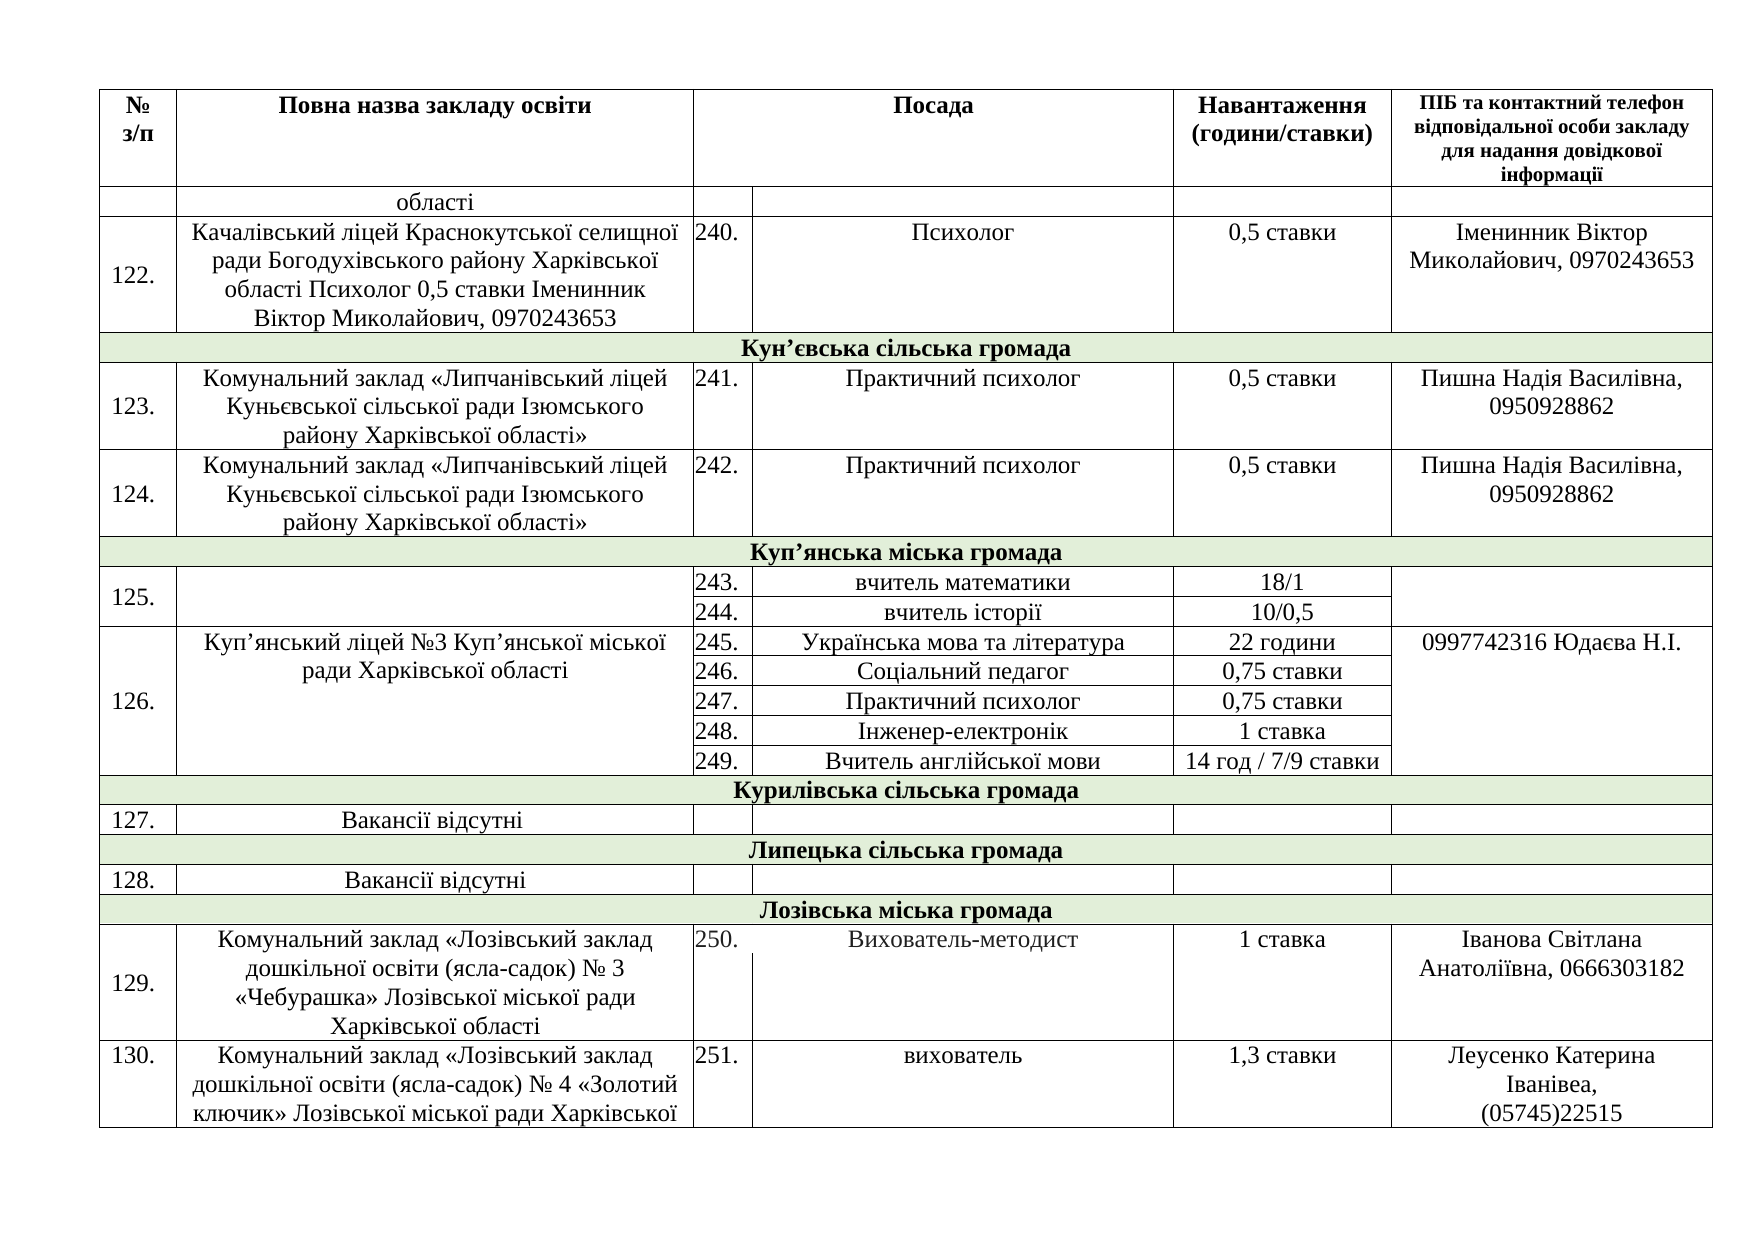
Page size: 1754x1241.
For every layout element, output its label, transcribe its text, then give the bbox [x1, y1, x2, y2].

table_cell [694, 363, 752, 449]
table_cell [1392, 567, 1712, 626]
table_cell [1174, 187, 1391, 216]
table_cell 0,5 ставки [1174, 217, 1391, 332]
table_cell [694, 217, 752, 332]
table_cell [753, 805, 1173, 834]
table_cell Практичний психолог [753, 450, 1173, 536]
table_header ПІБ та контактний телефон відповідальної особи закладу для надання довідкової інформації [1392, 90, 1712, 186]
table_cell Куп’янський ліцей №3 Куп’янської міської ради Харківської області [177, 627, 693, 774]
table_cell Курилівська сільська громада [100, 776, 1712, 804]
table_cell [753, 187, 1173, 216]
table_cell Пишна Надія Василівна, 0950928862 [1392, 450, 1712, 536]
table_cell Інженер-електронік [753, 716, 1173, 745]
table_cell [694, 627, 752, 655]
table_cell [100, 450, 176, 536]
table_header Повна назва закладу освіти [177, 90, 693, 186]
table_cell [694, 746, 752, 774]
table_cell [100, 1041, 176, 1127]
table_cell вчитель математики [753, 567, 1173, 596]
table_cell Вихователь-методист [753, 925, 1173, 1039]
table_cell області [177, 187, 693, 216]
table_cell вчитель історії [753, 597, 1173, 626]
table_cell Соціальний педагог [753, 656, 1173, 685]
table_cell [1392, 865, 1712, 894]
table_cell [694, 567, 752, 596]
table_cell [1392, 187, 1712, 216]
table_cell [1174, 865, 1391, 894]
table_cell 1 ставка [1174, 716, 1391, 745]
table_cell [100, 925, 176, 1039]
table_cell Комунальний заклад «Липчанівський ліцей Куньєвської сільської ради Ізюмського району Харківської області» [177, 363, 693, 449]
table_cell [694, 187, 752, 216]
table_cell Вакансії відсутні [177, 865, 693, 894]
table_cell Куп’янська міська громада [100, 537, 1712, 566]
table_header Посада [694, 90, 1173, 186]
table_cell 14 год / 7/9 ставки [1174, 746, 1391, 774]
table_cell Іванова Світлана Анатоліївна, 0666303182 [1392, 925, 1712, 1039]
table_cell 18/1 [1174, 567, 1391, 596]
table_cell [100, 363, 176, 449]
table_cell Кун’євська сільська громада [100, 333, 1712, 362]
table_cell [753, 865, 1173, 894]
table_cell [694, 716, 752, 745]
table_cell [694, 805, 752, 834]
table_cell 1,3 ставки [1174, 1041, 1391, 1127]
table_cell Качалівський ліцей Краснокутської селищної ради Богодухівського району Харківської області Психолог 0,5 ставки Іменинник Віктор Миколайович, 0970243653 [177, 217, 693, 332]
table_cell Вчитель англійської мови [753, 746, 1173, 774]
table_cell 0,5 ставки [1174, 363, 1391, 449]
table_header Навантаження (години/ставки) [1174, 90, 1391, 186]
table_cell 1 ставка [1174, 925, 1391, 1039]
table_cell Українська мова та література [753, 627, 1173, 655]
table_cell Іменинник Віктор Миколайович, 0970243653 [1392, 217, 1712, 332]
table_cell [177, 567, 693, 626]
table_cell [100, 627, 176, 774]
table_cell [1392, 805, 1712, 834]
table_cell 10/0,5 [1174, 597, 1391, 626]
table_cell Лозівська міська громада [100, 895, 1712, 923]
table_cell 22 години [1174, 627, 1391, 655]
table_cell Комунальний заклад «Липчанівський ліцей Куньєвської сільської ради Ізюмського району Харківської області» [177, 450, 693, 536]
table_cell [100, 865, 176, 894]
table_cell [100, 567, 176, 626]
table_cell Комунальний заклад «Лозівський заклад дошкільної освіти (ясла-садок) № 4 «Золотий ключик» Лозівської міської ради Харківської [177, 1041, 693, 1127]
table_cell [694, 925, 752, 1039]
table_cell [694, 1041, 752, 1127]
table_cell Практичний психолог [753, 686, 1173, 715]
table_cell [694, 597, 752, 626]
table_cell 0,75 ставки [1174, 656, 1391, 685]
table_cell [694, 686, 752, 715]
table_cell [694, 865, 752, 894]
table_cell 0997742316 Юдаєва Н.І. [1392, 627, 1712, 774]
table_cell 0,75 ставки [1174, 686, 1391, 715]
table_cell [694, 450, 752, 536]
table_cell Липецька сільська громада [100, 835, 1712, 864]
table_cell Комунальний заклад «Лозівський заклад дошкільної освіти (ясла-садок) № 3 «Чебурашка» Лозівської міської ради Харківської області [177, 925, 693, 1039]
table_cell Вакансії відсутні [177, 805, 693, 834]
table_cell Психолог [753, 217, 1173, 332]
table_cell [1174, 805, 1391, 834]
table_cell 0,5 ставки [1174, 450, 1391, 536]
table_cell вихователь [753, 1041, 1173, 1127]
table_cell Леусенко Катерина Іванівеа, (05745)22515 [1392, 1041, 1712, 1127]
table_cell [100, 217, 176, 332]
table_cell Практичний психолог [753, 363, 1173, 449]
table_header № з/п [100, 90, 176, 186]
table_cell Пишна Надія Василівна, 0950928862 [1392, 363, 1712, 449]
table_cell [100, 805, 176, 834]
table_cell [694, 656, 752, 685]
table_cell [100, 187, 176, 216]
